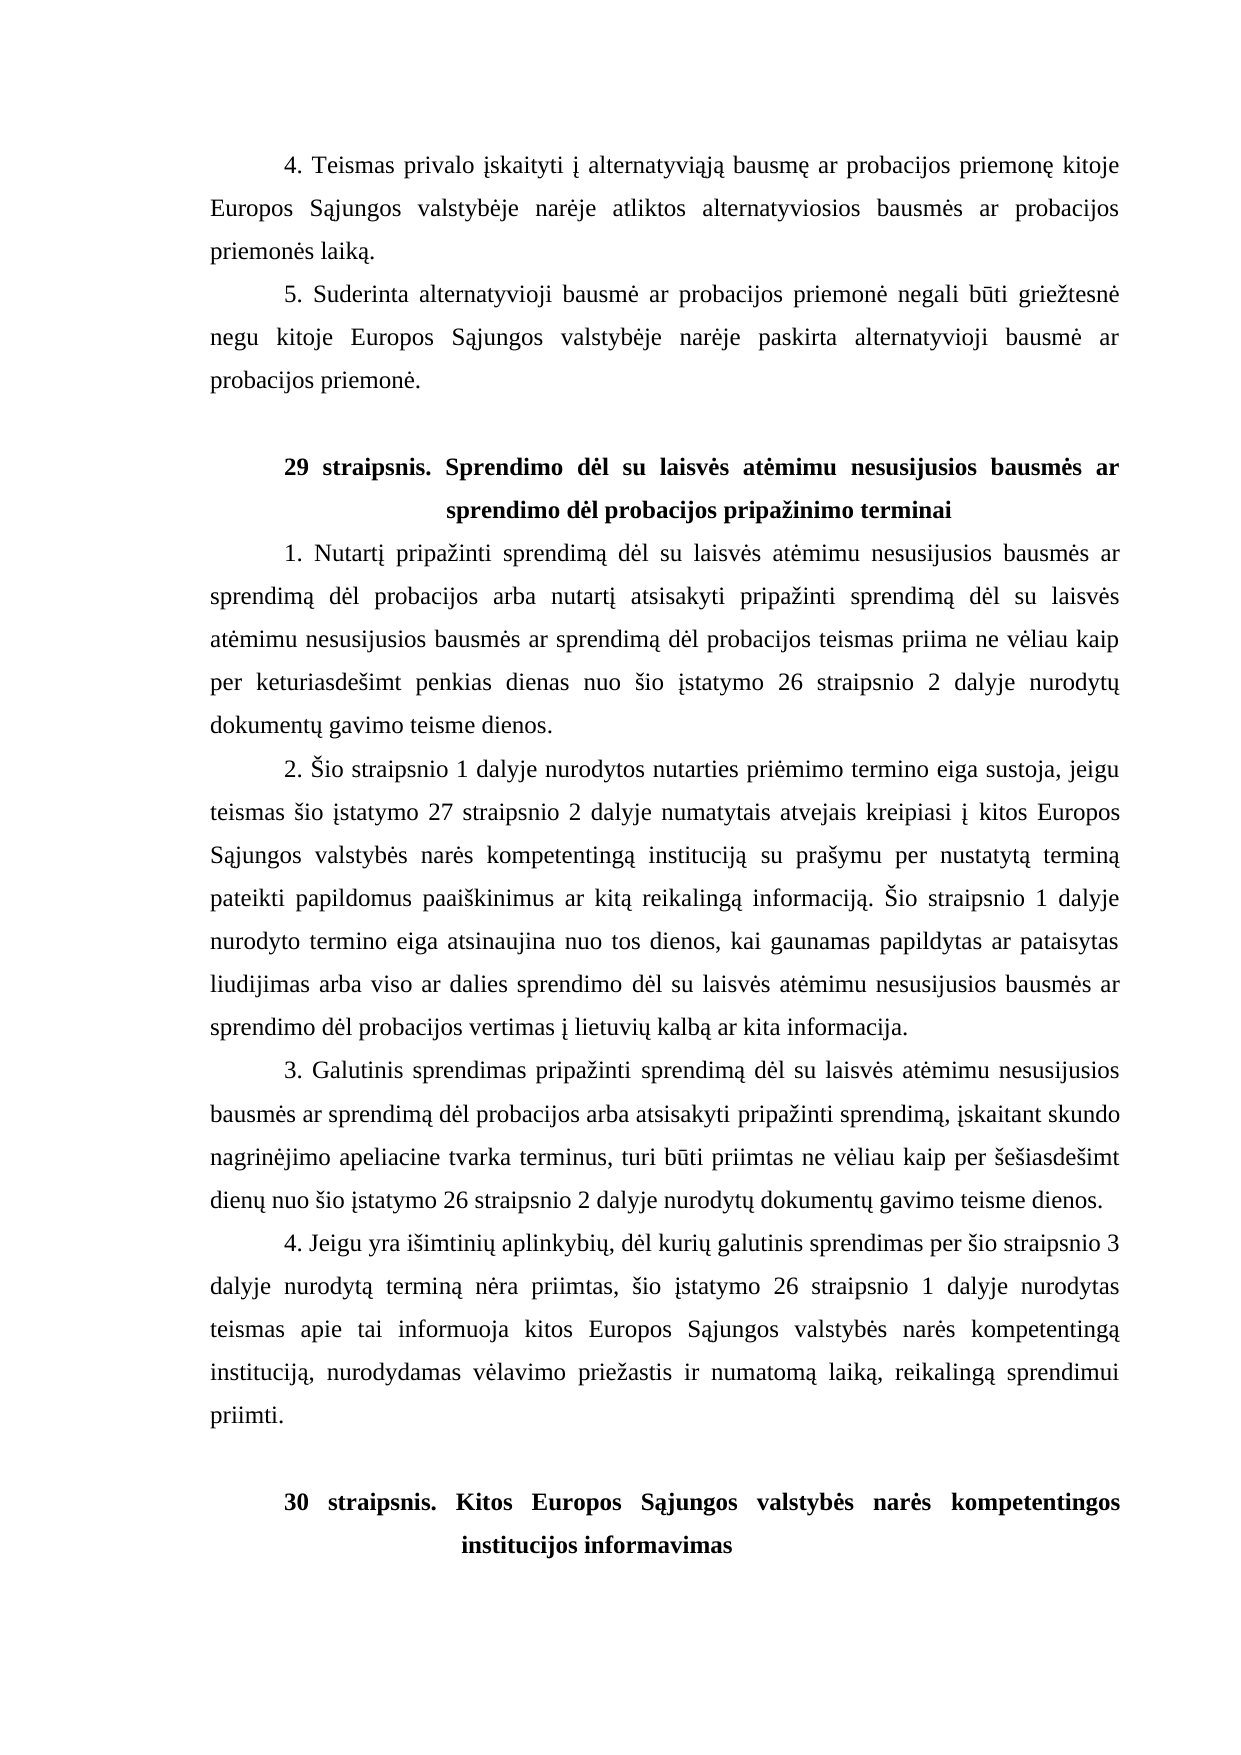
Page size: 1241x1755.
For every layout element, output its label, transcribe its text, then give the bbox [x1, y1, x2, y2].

text 30 straipsnis. Kitos Europos Sąjungos valstybės narės kompetentingos institucijos informavimas [284, 1487, 1120, 1559]
text 5. Suderinta alternatyvioji bausmė ar probacijos priemonė negali būti griežtesnė negu kitoje Europos Sąjungos valstybėje narėje paskirta alternatyvioji bausmė ar probacijos priemonė. [210, 279, 1120, 394]
text 4. Jeigu yra išimtinių aplinkybių, dėl kurių galutinis sprendimas per šio straipsnio 3 dalyje nurodytą terminą nėra priimtas, šio įstatymo 26 straipsnio 1 dalyje nurodytas teismas apie tai informuoja kitos Europos Sąjungos valstybės narės kompetentingą instituciją, nurodydamas vėlavimo priežastis ir numatomą laiką, reikalingą sprendimui priimti. [210, 1228, 1120, 1429]
text 4. Teismas privalo įskaityti į alternatyviąją bausmę ar probacijos priemonę kitoje Europos Sąjungos valstybėje narėje atliktos alternatyviosios bausmės ar probacijos priemonės laiką. [210, 150, 1120, 265]
text 3. Galutinis sprendimas pripažinti sprendimą dėl su laisvės atėmimu nesusijusios bausmės ar sprendimą dėl probacijos arba atsisakyti pripažinti sprendimą, įskaitant skundo nagrinėjimo apeliacine tvarka terminus, turi būti priimtas ne vėliau kaip per šešiasdešimt dienų nuo šio įstatymo 26 straipsnio 2 dalyje nurodytų dokumentų gavimo teisme dienos. [210, 1056, 1120, 1214]
text 1. Nutartį pripažinti sprendimą dėl su laisvės atėmimu nesusijusios bausmės ar sprendimą dėl probacijos arba nutartį atsisakyti pripažinti sprendimą dėl su laisvės atėmimu nesusijusios bausmės ar sprendimą dėl probacijos teismas priima ne vėliau kaip per keturiasdešimt penkias dienas nuo šio įstatymo 26 straipsnio 2 dalyje nurodytų dokumentų gavimo teisme dienos. [210, 538, 1120, 739]
text 29 straipsnis. Sprendimo dėl su laisvės atėmimu nesusijusios bausmės ar sprendimo dėl probacijos pripažinimo terminai [284, 452, 1120, 524]
text 2. Šio straipsnio 1 dalyje nurodytos nutarties priėmimo termino eiga sustoja, jeigu teismas šio įstatymo 27 straipsnio 2 dalyje numatytais atvejais kreipiasi į kitos Europos Sąjungos valstybės narės kompetentingą instituciją su prašymu per nustatytą terminą pateikti papildomus paaiškinimus ar kitą reikalingą informaciją. Šio straipsnio 1 dalyje nurodyto termino eiga atsinaujina nuo tos dienos, kai gaunamas papildytas ar pataisytas liudijimas arba viso ar dalies sprendimo dėl su laisvės atėmimu nesusijusios bausmės ar sprendimo dėl probacijos vertimas į lietuvių kalbą ar kita informacija. [210, 754, 1120, 1041]
